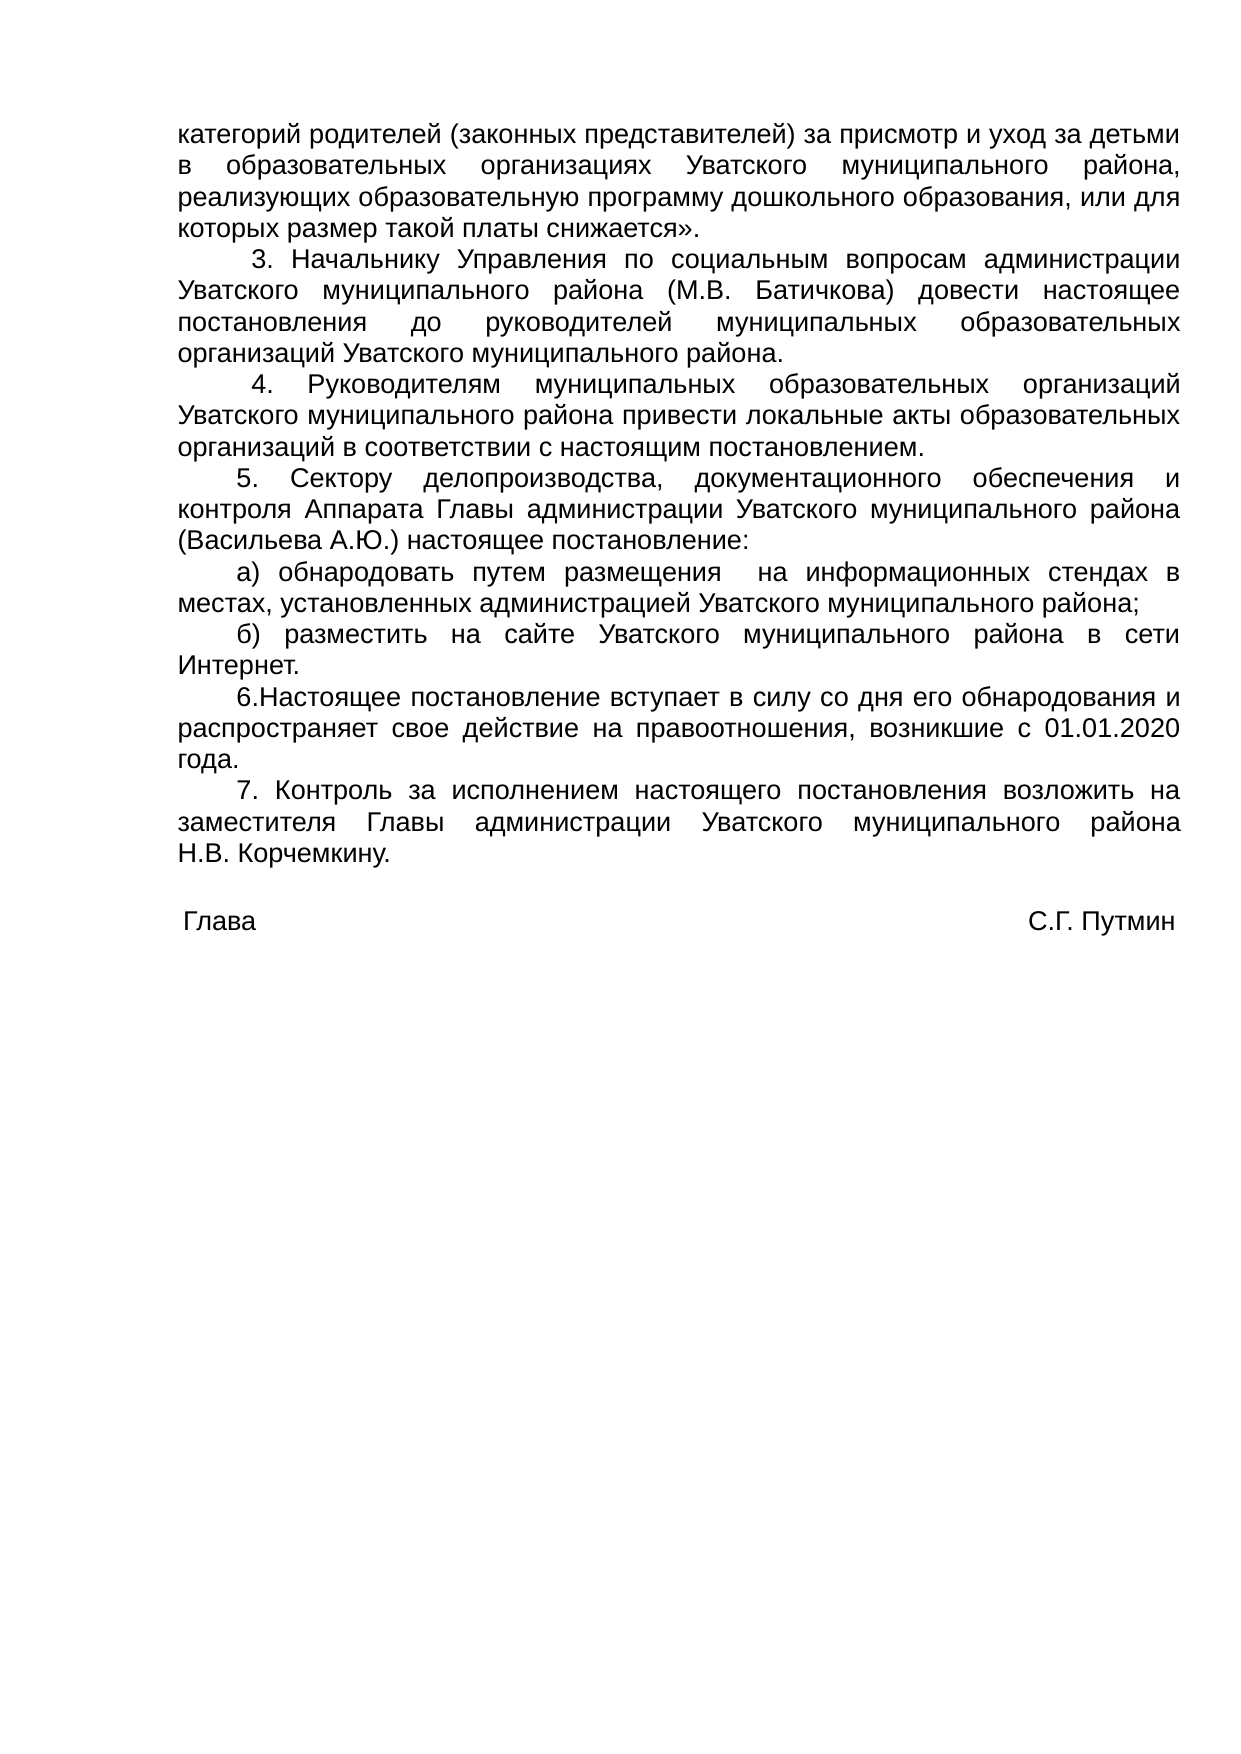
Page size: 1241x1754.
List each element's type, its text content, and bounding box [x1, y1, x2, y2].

text 6.Настоящее постановление вступает в силу со дня его обнародования и распространяет свое действие на правоотношения, возникшие с 01.01.2020 года. [177, 681, 1181, 774]
text а) обнародовать путем размещения на информационных стендах в местах, установленных администрацией Уватского муниципального района; [177, 556, 1181, 618]
text 4. Руководителям муниципальных образовательных организаций Уватского муниципального района привести локальные акты образовательных организаций в соответствии с настоящим постановлением. [177, 368, 1181, 462]
text б) разместить на сайте Уватского муниципального района в сети Интернет. [177, 618, 1181, 681]
text категорий родителей (законных представителей) за присмотр и уход за детьми в образовательных организациях Уватского муниципального района, реализующих образовательную программу дошкольного образования, или для которых размер такой платы снижается». [177, 118, 1181, 243]
table_header Глава [177, 899, 679, 942]
text 3. Начальнику Управления по социальным вопросам администрации Уватского муниципального района (М.В. Батичкова) довести настоящее постановления до руководителей муниципальных образовательных организаций Уватского муниципального района. [177, 243, 1181, 368]
table_header С.Г. Путмин [679, 899, 1181, 942]
text 5. Сектору делопроизводства, документационного обеспечения и контроля Аппарата Главы администрации Уватского муниципального района (Васильева А.Ю.) настоящее постановление: [177, 462, 1181, 556]
text 7. Контроль за исполнением настоящего постановления возложить на заместителя Главы администрации Уватского муниципального района Н.В. Корчемкину. [177, 774, 1181, 868]
